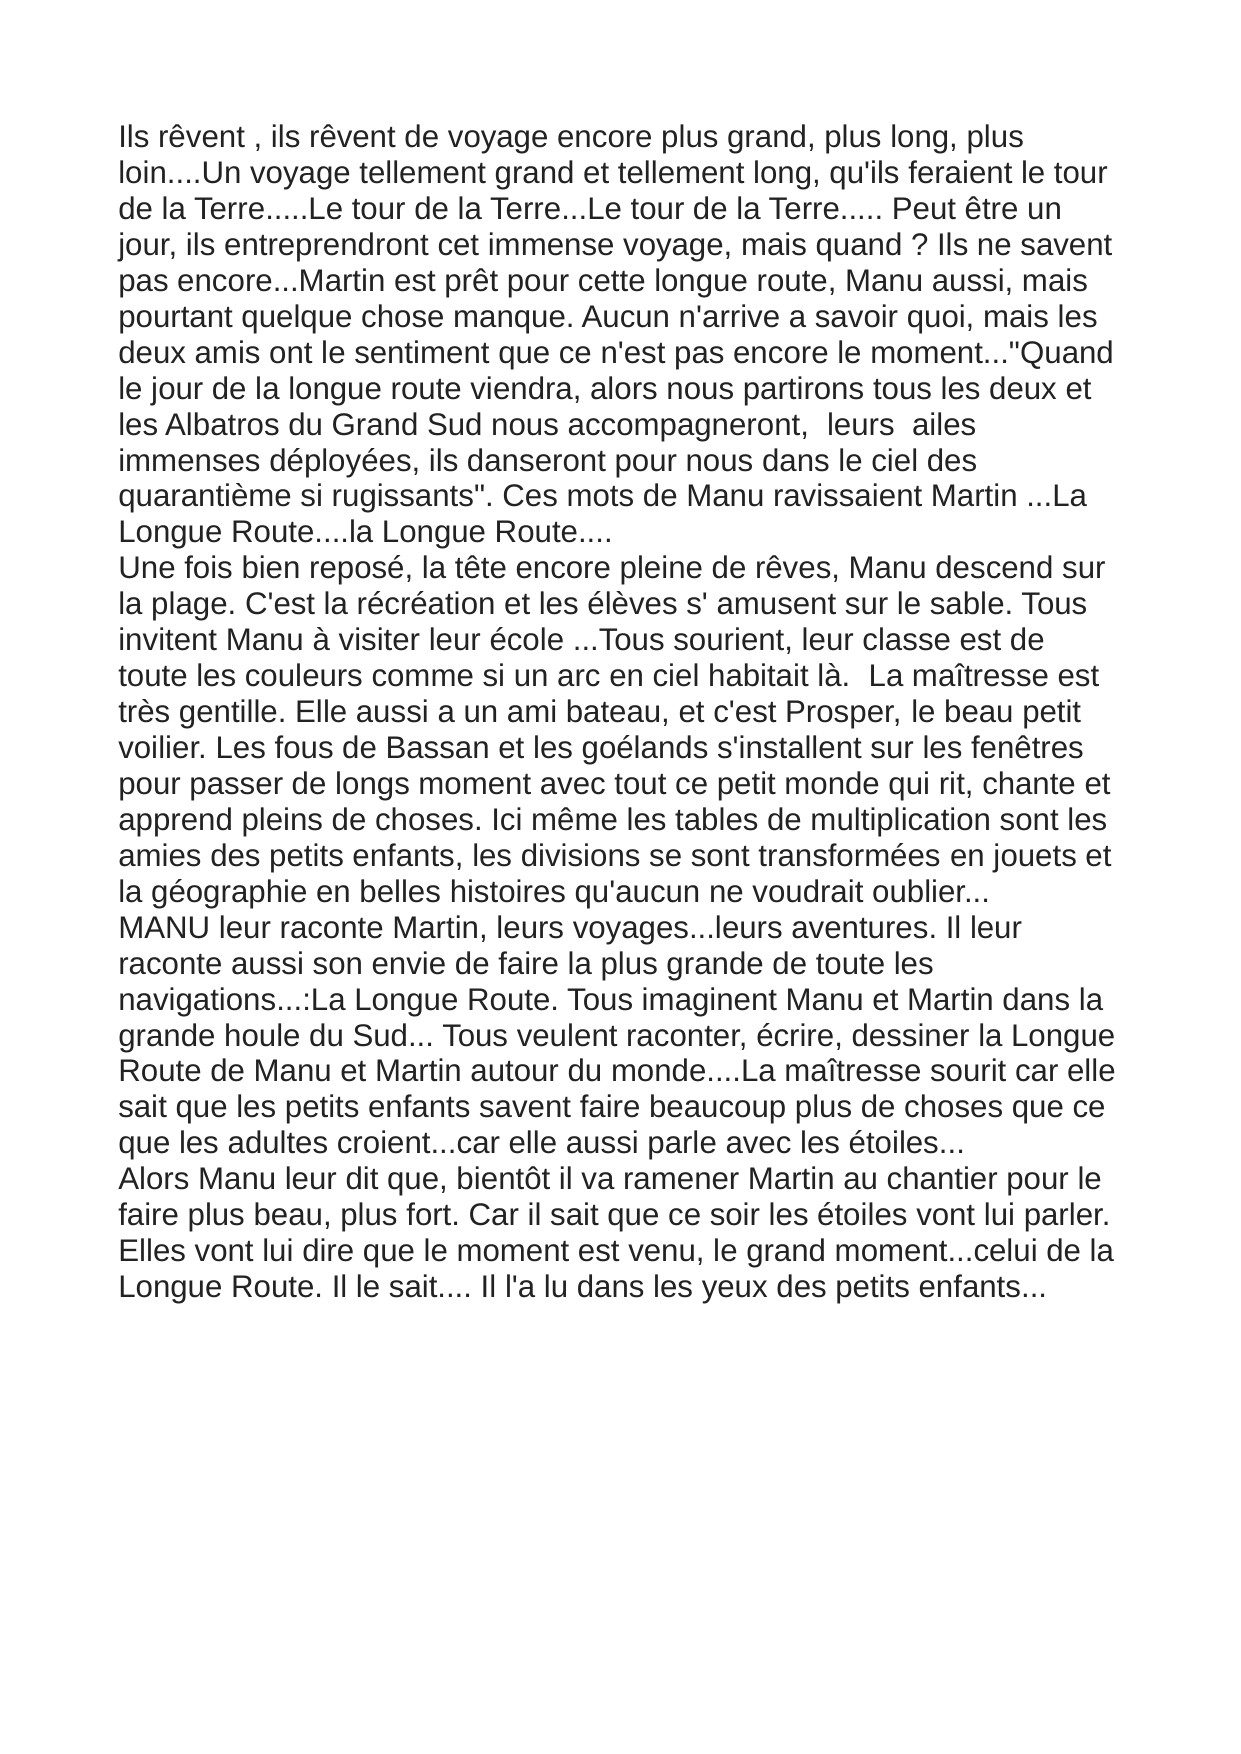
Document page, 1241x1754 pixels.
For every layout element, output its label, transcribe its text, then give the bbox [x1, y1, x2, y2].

text Alors Manu leur dit que, bientôt il va ramener Martin au chantier pour le faire plus beau, plus fort. Car il sait que ce soir les étoiles vont lui parler. Elles vont lui dire que le moment est venu, le grand moment...celui de la Longue Route. Il le sait.... Il l'a lu dans les yeux des petits enfants... [118, 1160, 1122, 1304]
text MANU leur raconte Martin, leurs voyages...leurs aventures. Il leur raconte aussi son envie de faire la plus grande de toute les navigations...:La Longue Route. Tous imaginent Manu et Martin dans la grande houle du Sud... Tous veulent raconter, écrire, dessiner la Longue Route de Manu et Martin autour du monde....La maîtresse sourit car elle sait que les petits enfants savent faire beaucoup plus de choses que ce que les adultes croient...car elle aussi parle avec les étoiles... [118, 909, 1122, 1160]
text Une fois bien reposé, la tête encore pleine de rêves, Manu descend sur la plage. C'est la récréation et les élèves s' amusent sur le sable. Tous invitent Manu à visiter leur école ...Tous sourient, leur classe est de toute les couleurs comme si un arc en ciel habitait là. La maîtresse est très gentille. Elle aussi a un ami bateau, et c'est Prosper, le beau petit voilier. Les fous de Bassan et les goélands s'installent sur les fenêtres pour passer de longs moment avec tout ce petit monde qui rit, chante et apprend pleins de choses. Ici même les tables de multiplication sont les amies des petits enfants, les divisions se sont transformées en jouets et la géographie en belles histoires qu'aucun ne voudrait oublier... [118, 549, 1122, 909]
text Ils rêvent , ils rêvent de voyage encore plus grand, plus long, plus loin....Un voyage tellement grand et tellement long, qu'ils feraient le tour de la Terre.....Le tour de la Terre...Le tour de la Terre..... Peut être un jour, ils entreprendront cet immense voyage, mais quand ? Ils ne savent pas encore...Martin est prêt pour cette longue route, Manu aussi, mais pourtant quelque chose manque. Aucun n'arrive a savoir quoi, mais les deux amis ont le sentiment que ce n'est pas encore le moment..."Quand le jour de la longue route viendra, alors nous partirons tous les deux et les Albatros du Grand Sud nous accompagneront, leurs ailes immenses déployées, ils danseront pour nous dans le ciel des quarantième si rugissants". Ces mots de Manu ravissaient Martin ...La Longue Route....la Longue Route.... [118, 118, 1122, 549]
